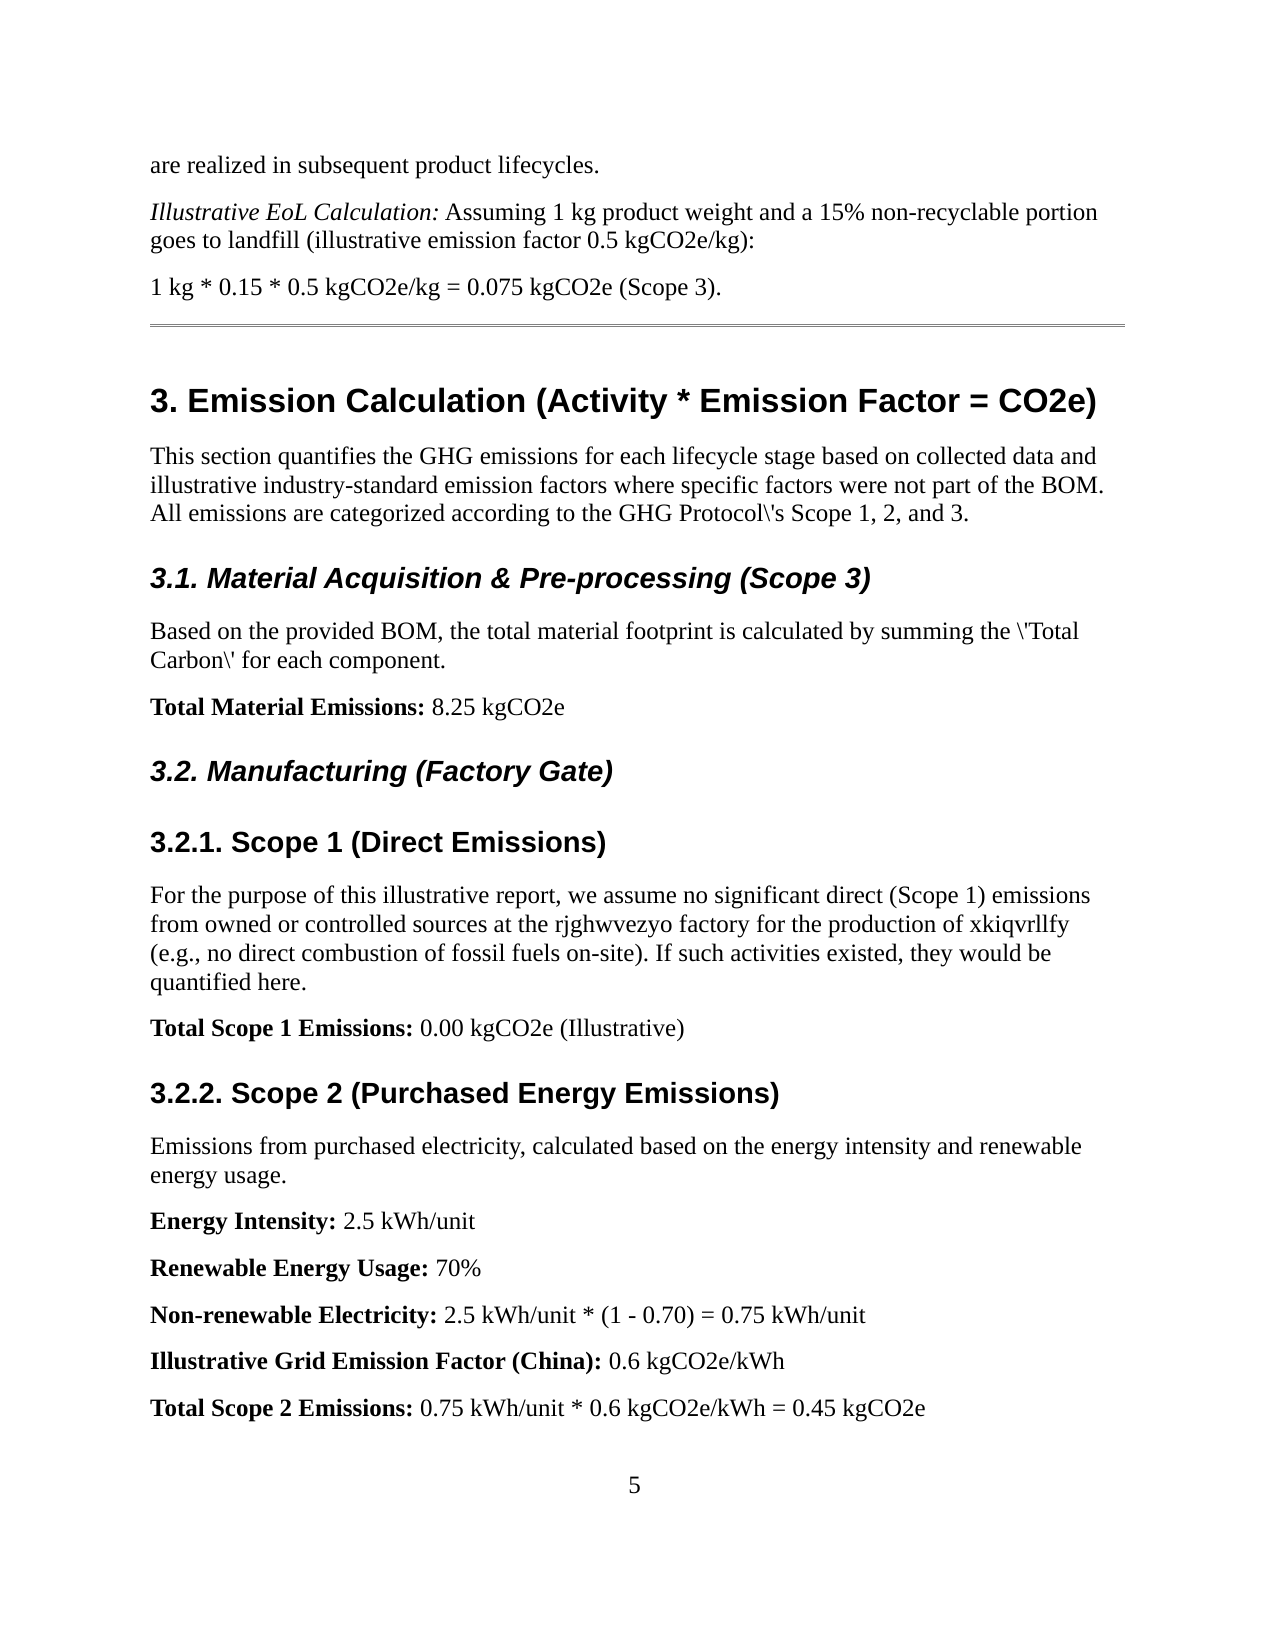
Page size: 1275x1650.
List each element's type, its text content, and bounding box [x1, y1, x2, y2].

text Renewable Energy Usage: 70% [150, 1253, 1125, 1282]
text Total Scope 1 Emissions: 0.00 kgCO2e (Illustrative) [150, 1013, 1125, 1042]
text 1 kg * 0.15 * 0.5 kgCO2e/kg = 0.075 kgCO2e (Scope 3). [150, 272, 1125, 301]
subtitle 3.2. Manufacturing (Factory Gate) [150, 754, 1125, 788]
text are realized in subsequent product lifecycles. [150, 150, 1125, 179]
text Illustrative EoL Calculation: Assuming 1 kg product weight and a 15% non-recyclable portion goes to landfill (illustrative emission factor 0.5 kgCO2e/kg): [150, 197, 1125, 254]
text Emissions from purchased electricity, calculated based on the energy intensity and renewable energy usage. [150, 1131, 1125, 1188]
text Total Material Emissions: 8.25 kgCO2e [150, 692, 1125, 720]
text Illustrative Grid Emission Factor (China): 0.6 kgCO2e/kWh [150, 1346, 1125, 1375]
text This section quantifies the GHG emissions for each lifecycle stage based on collected data and illustrative industry-standard emission factors where specific factors were not part of the BOM. All emissions are categorized according to the GHG Protocol\'s Scope 1, 2, and 3. [150, 441, 1125, 527]
text For the purpose of this illustrative report, we assume no significant direct (Scope 1) emissions from owned or controlled sources at the rjghwvezyo factory for the production of xkiqvrllfy (e.g., no direct combustion of fossil fuels on-site). If such activities existed, they would be quantified here. [150, 880, 1125, 995]
text Non-renewable Electricity: 2.5 kWh/unit * (1 - 0.70) = 0.75 kWh/unit [150, 1300, 1125, 1328]
text Energy Intensity: 2.5 kWh/unit [150, 1206, 1125, 1235]
subtitle 3.1. Material Acquisition & Pre-processing (Scope 3) [150, 561, 1125, 595]
text Based on the provided BOM, the total material footprint is calculated by summing the \'Total Carbon\' for each component. [150, 616, 1125, 674]
text Total Scope 2 Emissions: 0.75 kWh/unit * 0.6 kgCO2e/kWh = 0.45 kgCO2e [150, 1393, 1125, 1422]
subtitle 3.2.1. Scope 1 (Direct Emissions) [150, 825, 1125, 859]
subtitle 3. Emission Calculation (Activity * Emission Factor = CO2e) [150, 381, 1125, 419]
subtitle 3.2.2. Scope 2 (Purchased Energy Emissions) [150, 1076, 1125, 1109]
